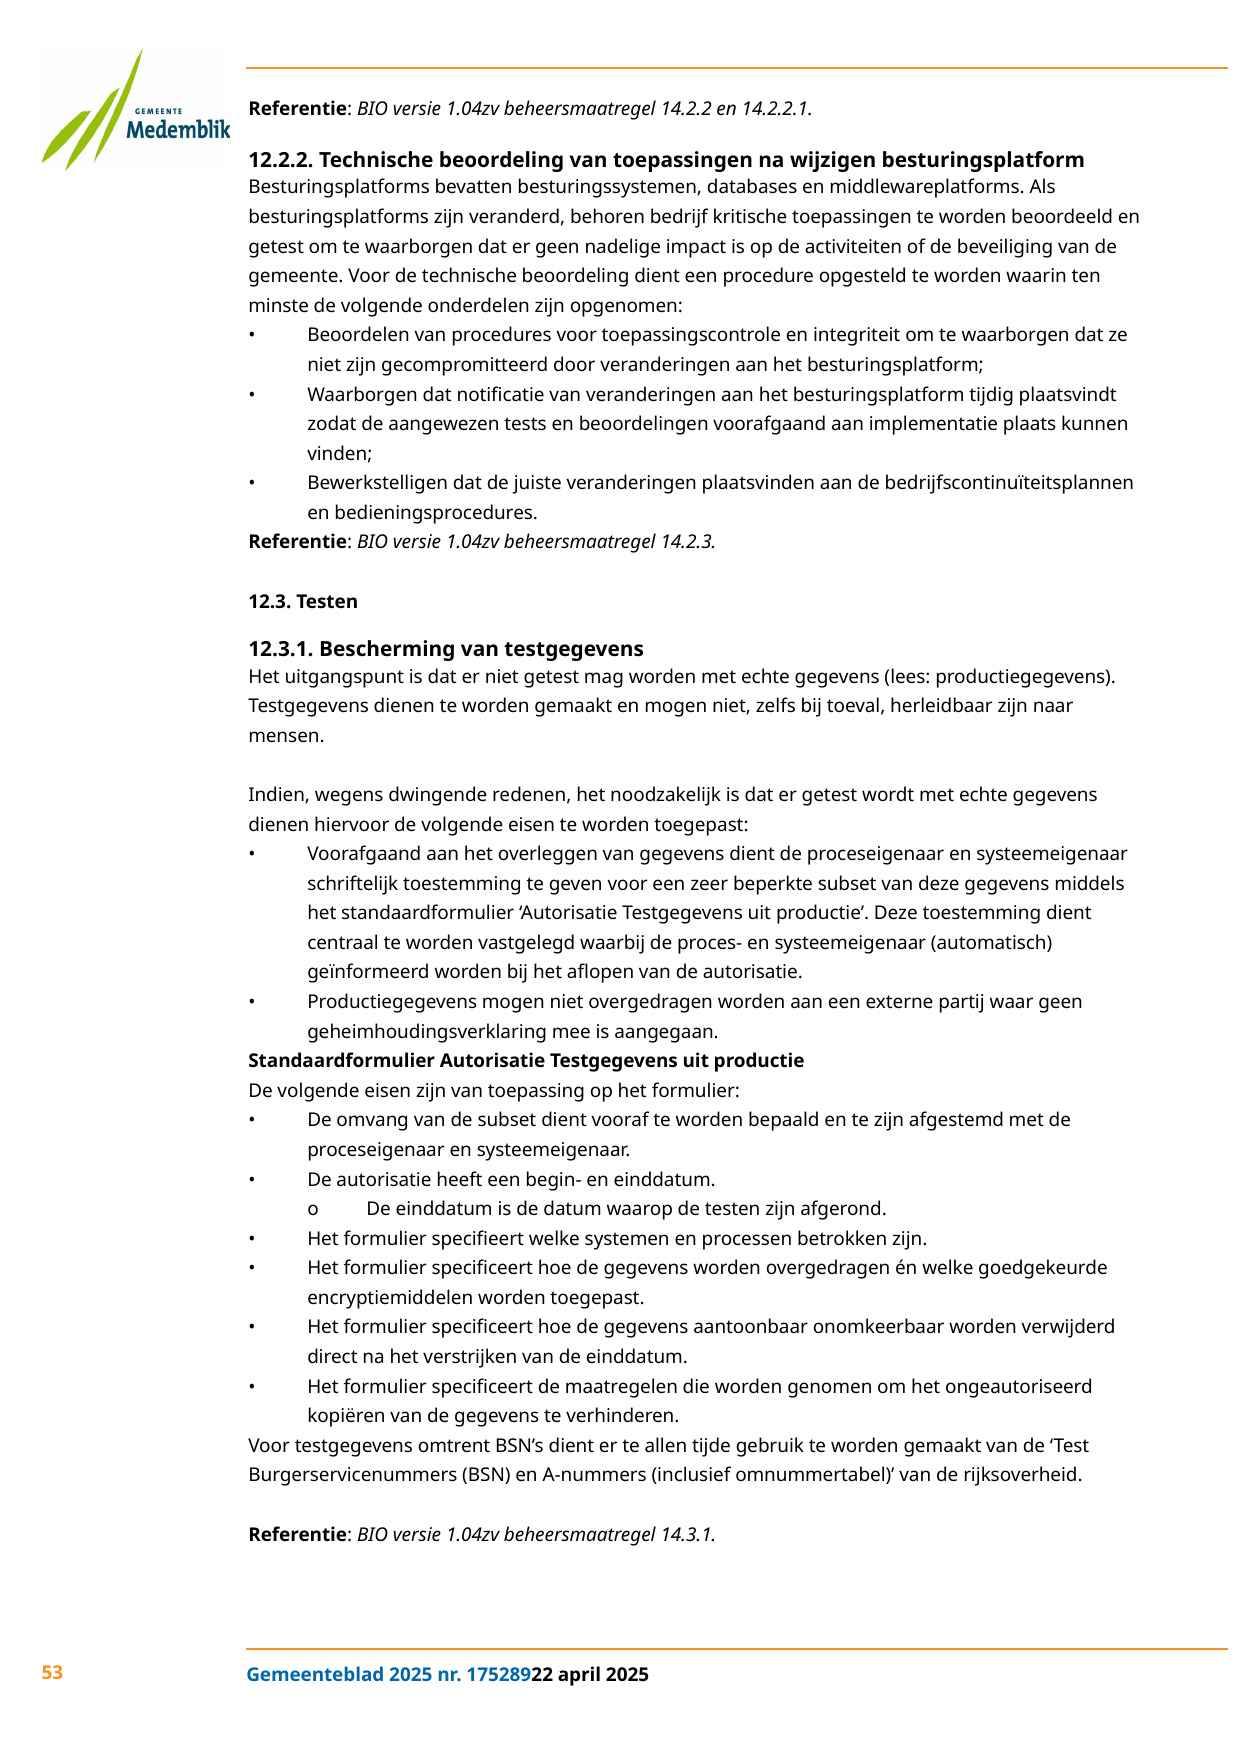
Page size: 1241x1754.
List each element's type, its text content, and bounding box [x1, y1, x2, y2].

list Voorafgaand aan het overleggen van gegevens dient de proceseigenaar en systeemeigenaar schriftelijk toestemming te geven voor een zeer beperkte subset van deze gegevens middels het standaardformulier ‘Autorisatie Testgegevens uit productie’. Deze toestemming dient centraal te worden vastgelegd waarbij de proces- en systeemeigenaar (automatisch) geïnformeerd worden bij het aflopen van de autorisatie. [248, 840, 1152, 984]
text Voor testgegevens omtrent BSN’s dient er te allen tijde gebruik te worden gemaakt van de ‘Test Burgerservicenummers (BSN) en A-nummers (inclusief omnummertabel)’ van de rijksoverheid. [248, 1432, 1152, 1487]
text Indien, wegens dwingende redenen, het noodzakelijk is dat er getest wordt met echte gegevens dienen hiervoor de volgende eisen te worden toegepast: [248, 781, 1152, 836]
list Het formulier specificeert de maatregelen die worden genomen om het ongeautoriseerd kopiëren van de gegevens te verhinderen. [248, 1373, 1152, 1428]
list De einddatum is de datum waarop de testen zijn afgerond. [307, 1195, 1152, 1221]
list De omvang van de subset dient vooraf te worden bepaald en te zijn afgestemd met de proceseigenaar en systeemeigenaar. [248, 1107, 1152, 1162]
text Het uitgangspunt is dat er niet getest mag worden met echte gegevens (lees: productiegegevens). Testgegevens dienen te worden gemaakt en mogen niet, zelfs bij toeval, herleidbaar zijn naar mensen. [248, 663, 1152, 748]
text 12.3.1. Bescherming van testgegevens [248, 634, 1152, 663]
list Het formulier specifieert welke systemen en processen betrokken zijn. [248, 1225, 1152, 1251]
list Bewerkstelligen dat de juiste veranderingen plaatsvinden aan de bedrijfscontinuïteitsplannen en bedieningsprocedures. [248, 469, 1152, 525]
text Referentie: BIO versie 1.04zv beheersmaatregel 14.2.2 en 14.2.2.1. [248, 95, 1152, 121]
text Standaardformulier Autorisatie Testgegevens uit productie [248, 1047, 1152, 1073]
list Productiegegevens mogen niet overgedragen worden aan een externe partij waar geen geheimhoudingsverklaring mee is aangegaan. [248, 988, 1152, 1043]
picture [41, 47, 231, 172]
list Beoordelen van procedures voor toepassingscontrole en integriteit om te waarborgen dat ze niet zijn gecompromitteerd door veranderingen aan het besturingsplatform; [248, 322, 1152, 377]
text De volgende eisen zijn van toepassing op het formulier: [248, 1077, 1152, 1103]
text 12.2.2. Technische beoordeling van toepassingen na wijzigen besturingsplatform [248, 145, 1152, 174]
list De autorisatie heeft een begin- en einddatum. [248, 1166, 1152, 1191]
text 12.3. Testen [248, 588, 1152, 613]
text Referentie: BIO versie 1.04zv beheersmaatregel 14.3.1. [248, 1521, 1152, 1546]
list Het formulier specificeert hoe de gegevens worden overgedragen én welke goedgekeurde encryptiemiddelen worden toegepast. [248, 1254, 1152, 1310]
text Referentie: BIO versie 1.04zv beheersmaatregel 14.2.3. [248, 529, 1152, 554]
list Het formulier specificeert hoe de gegevens aantoonbaar onomkeerbaar worden verwijderd direct na het verstrijken van de einddatum. [248, 1314, 1152, 1369]
list Waarborgen dat notificatie van veranderingen aan het besturingsplatform tijdig plaatsvindt zodat de aangewezen tests en beoordelingen voorafgaand aan implementatie plaats kunnen vinden; [248, 381, 1152, 466]
text Besturingsplatforms bevatten besturingssystemen, databases en middlewareplatforms. Als besturingsplatforms zijn veranderd, behoren bedrijf kritische toepassingen te worden beoordeeld en getest om te waarborgen dat er geen nadelige impact is op de activiteiten of de beveiliging van de gemeente. Voor de technische beoordeling dient een procedure opgesteld te worden waarin ten minste de volgende onderdelen zijn opgenomen: [248, 174, 1152, 318]
